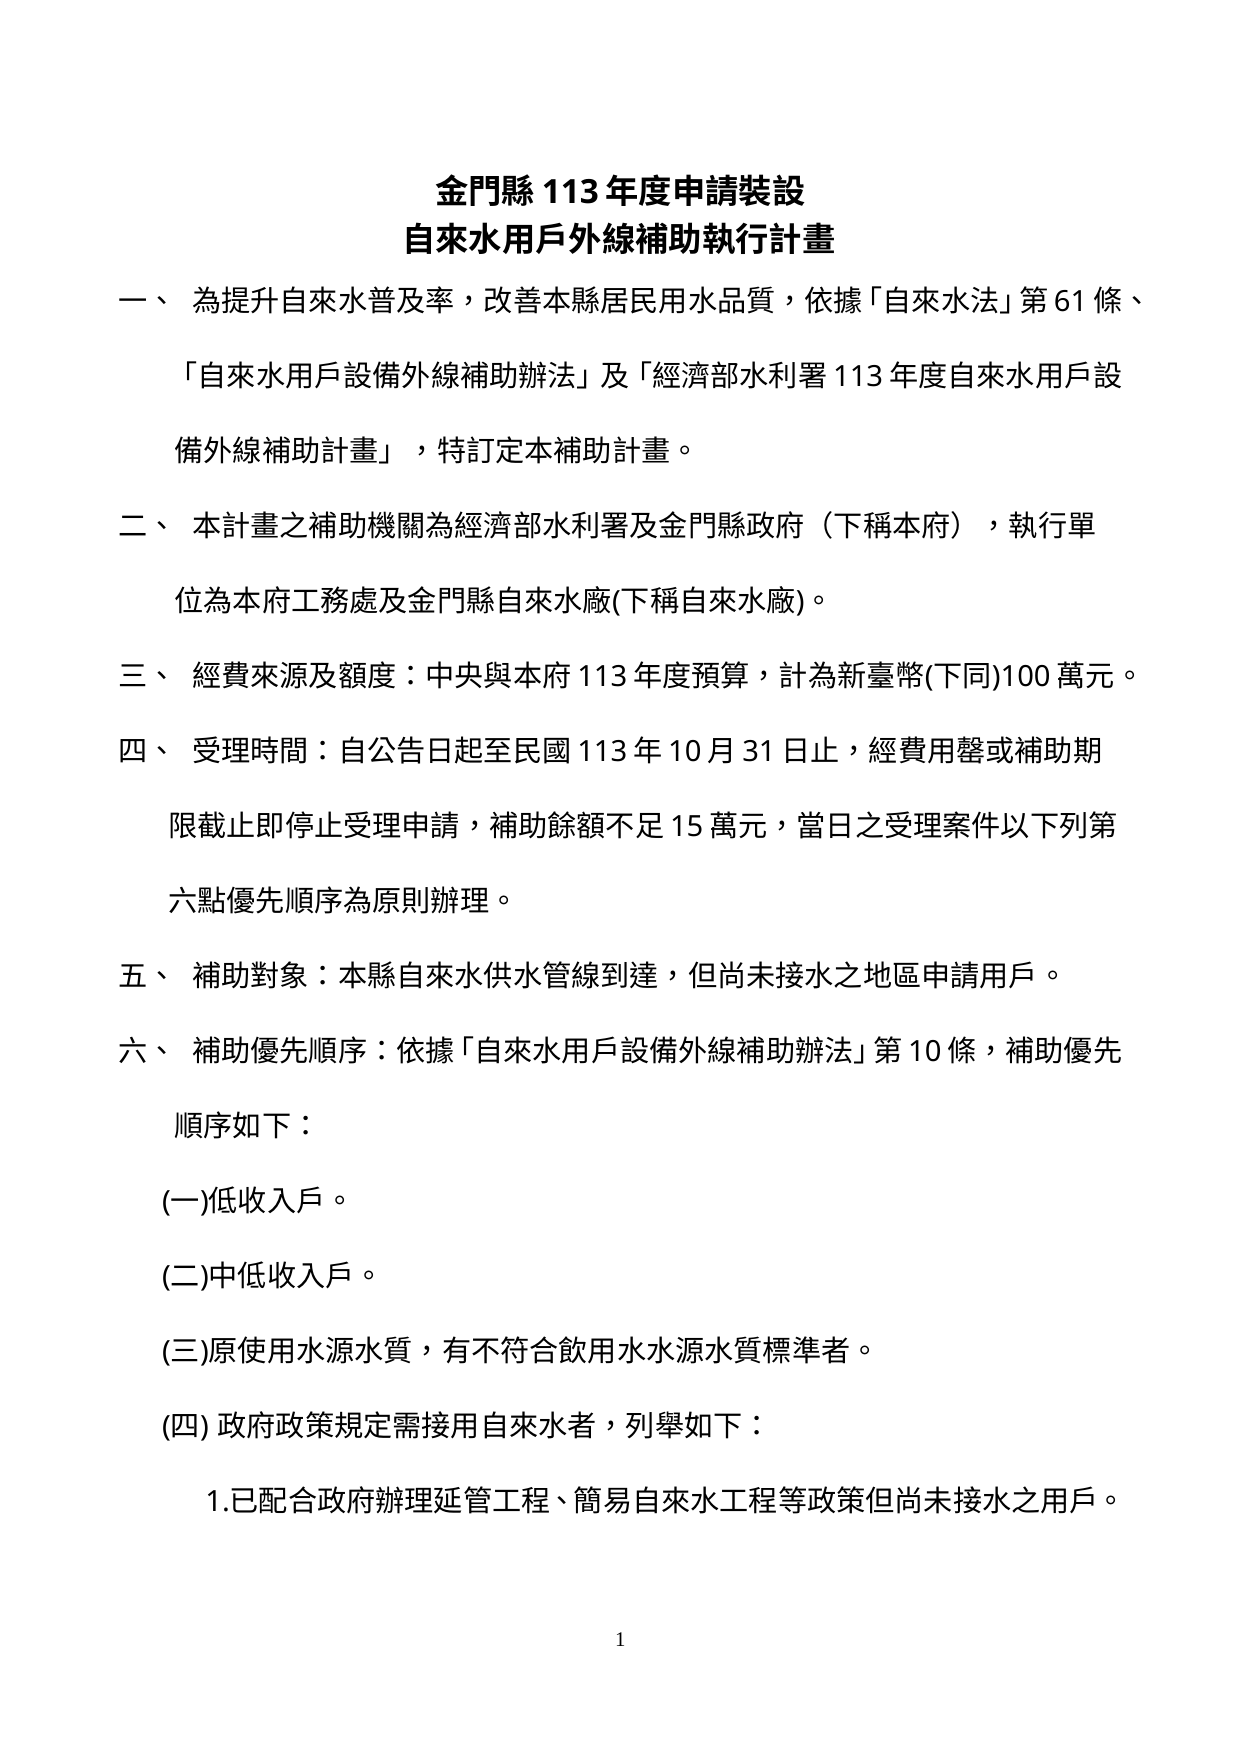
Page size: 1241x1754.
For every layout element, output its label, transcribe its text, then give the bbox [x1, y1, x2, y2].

list 本計畫之補助機關為經濟部水利署及金門縣政府（下稱本府），執行單位為本府工務處及金門縣自來水廠(下稱自來水廠)。 [118, 486, 1122, 636]
list 為提升自來水普及率，改善本縣居民用水品質，依據「自來水法」第61條、「自來水用戶設備外線補助辦法」及「經濟部水利署113年度自來水用戶設備外線補助計畫」，特訂定本補助計畫。 [118, 261, 1122, 486]
text (三)原使用水源水質，有不符合飲用水水源水質標準者。 [118, 1311, 1122, 1386]
list 受理時間：自公告日起至民國113年10月31日止，經費用罄或補助期限截止即停止受理申請，補助餘額不足15萬元，當日之受理案件以下列第六點優先順序為原則辦理。 [118, 711, 1122, 936]
text (一)低收入戶。 [118, 1161, 1122, 1236]
text (二)中低收入戶。 [118, 1236, 1122, 1311]
text (四) 政府政策規定需接用自來水者，列舉如下： [118, 1386, 1122, 1461]
text 金門縣113年度申請裝設 [118, 164, 1122, 213]
text 1.已配合政府辦理延管工程、簡易自來水工程等政策但尚未接水之用戶。 [205, 1461, 1122, 1536]
text 自來水用戶外線補助執行計畫 [118, 213, 1122, 261]
list 補助優先順序：依據「自來水用戶設備外線補助辦法」第10條，補助優先順序如下： [118, 1011, 1122, 1161]
list 補助對象：本縣自來水供水管線到達，但尚未接水之地區申請用戶。 [118, 936, 1122, 1011]
list 經費來源及額度：中央與本府113年度預算，計為新臺幣(下同)100萬元。 [118, 636, 1122, 711]
